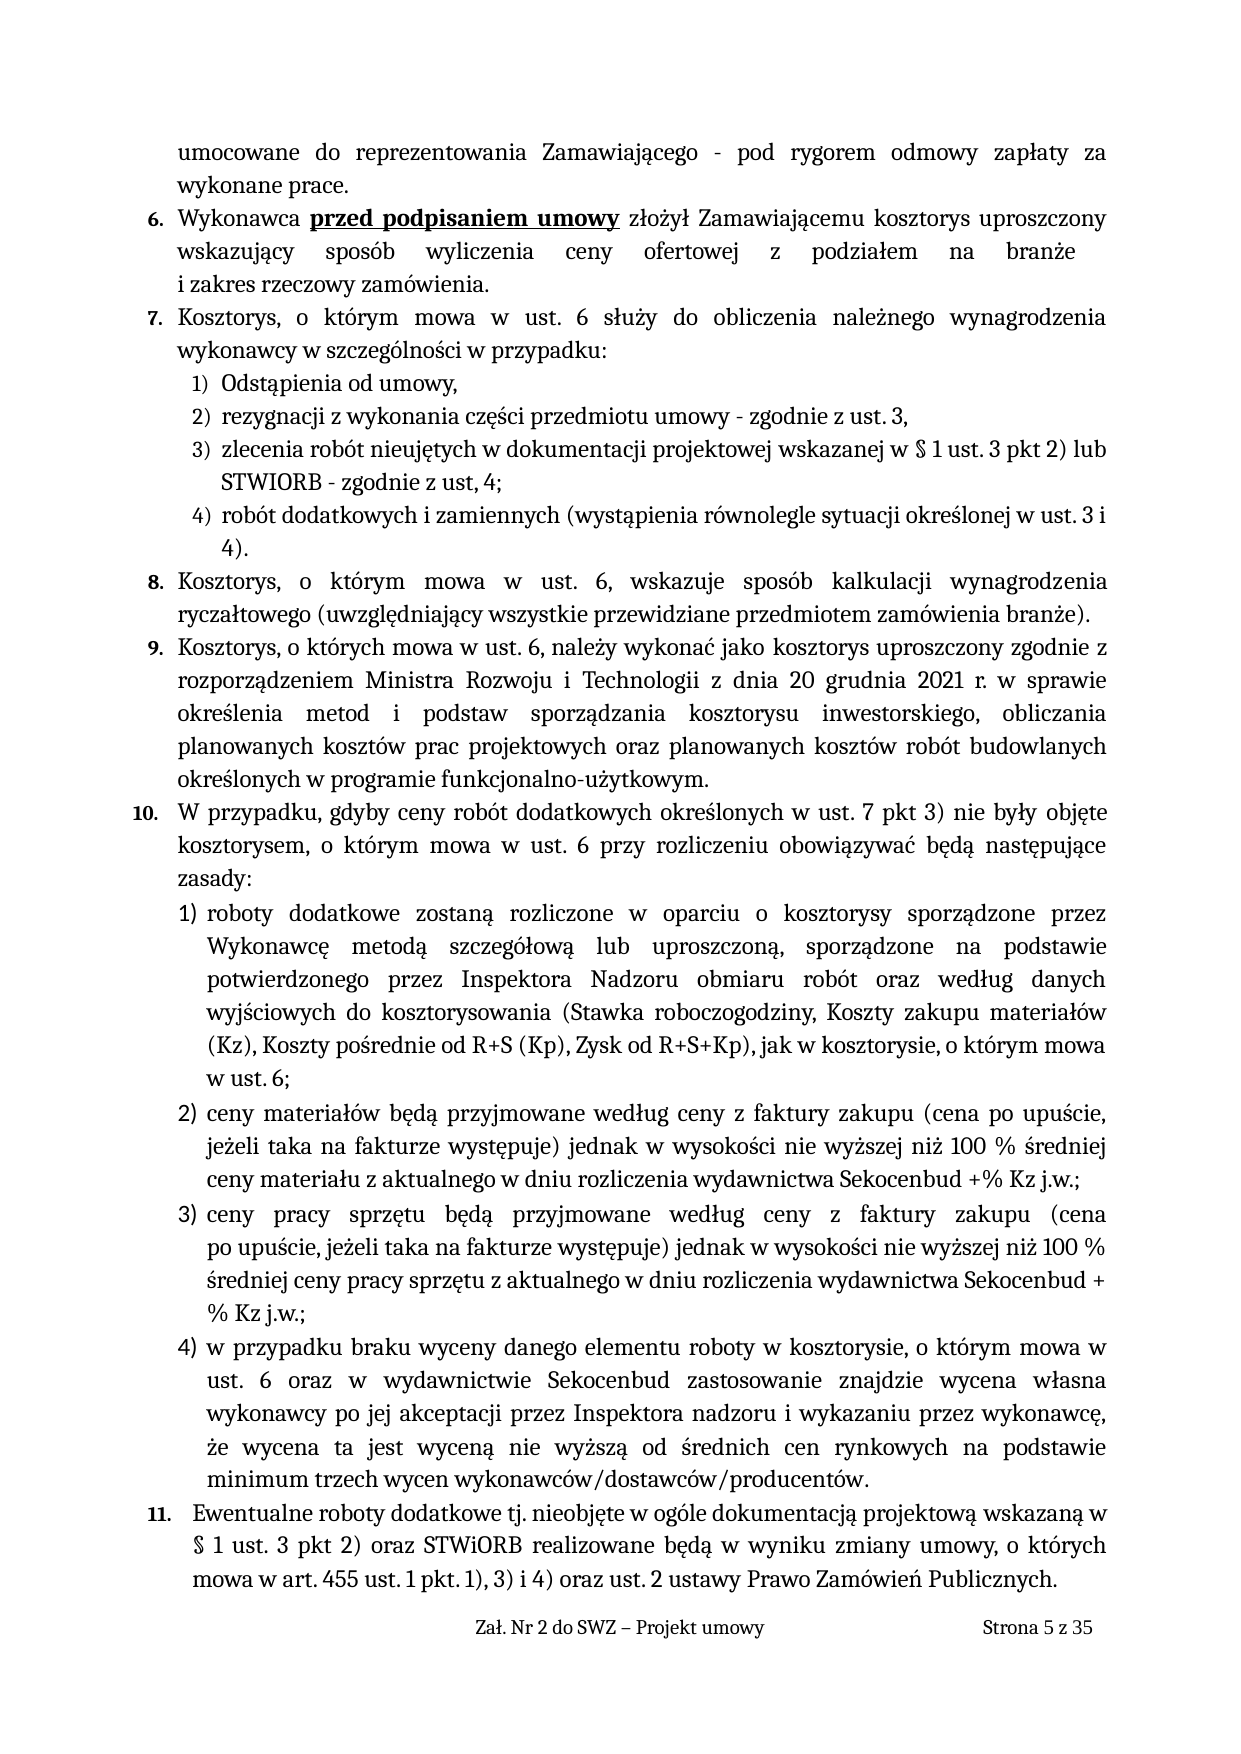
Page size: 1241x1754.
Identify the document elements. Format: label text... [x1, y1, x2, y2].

list Kosztorys, o których mowa w ust. 6, należy wykonać jako kosztorys uproszczony zgodnie z rozporządzeniem Ministra Rozwoju i Technologii z dnia 20 grudnia 2021 r. w sprawie określenia metod i podstaw sporządzania kosztorysu inwestorskiego, obliczania planowanych kosztów prac projektowych oraz planowanych kosztów robót budowlanych określonych w programie funkcjonalno-użytkowym. [148, 633, 1107, 794]
list Kosztorys, o którym mowa w ust. 6, wskazuje sposób kalkulacji wynagrodzenia ryczałtowego (uwzględniający wszystkie przewidziane przedmiotem zamówienia branże). [148, 567, 1107, 628]
list zlecenia robót nieujętych w dokumentacji projektowej wskazanej w § 1 ust. 3 pkt 2) lub STWIORB - zgodnie z ust, 4; [192, 435, 1107, 496]
list ceny pracy sprzętu będą przyjmowane według ceny z faktury zakupu (cena po upuście, jeżeli taka na fakturze występuje) jednak w wysokości nie wyższej niż 100 % średniej ceny pracy sprzętu z aktualnego w dniu rozliczenia wydawnictwa Sekocenbud +% Kz j.w.; [177, 1198, 1107, 1327]
list rezygnacji z wykonania części przedmiotu umowy - zgodnie z ust. 3, [192, 402, 1107, 430]
list w przypadku braku wyceny danego elementu roboty w kosztorysie, o którym mowa w ust. 6 oraz w wydawnictwie Sekocenbud zastosowanie znajdzie wycena własna wykonawcy po jej akceptacji przez Inspektora nadzoru i wykazaniu przez wykonawcę, że wycena ta jest wyceną nie wyższą od średnich cen rynkowych na podstawie minimum trzech wycen wykonawców/dostawców/producentów. [177, 1332, 1107, 1494]
list Ewentualne roboty dodatkowe tj. nieobjęte w ogóle dokumentacją projektową wskazaną w § 1 ust. 3 pkt 2) oraz STWiORB realizowane będą w wyniku zmiany umowy, o których mowa w art. 455 ust. 1 pkt. 1), 3) i 4) oraz ust. 2 ustawy Prawo Zamówień Publicznych. [148, 1498, 1107, 1593]
list W przypadku, gdyby ceny robót dodatkowych określonych w ust. 7 pkt 3) nie były objęte kosztorysem, o którym mowa w ust. 6 przy rozliczeniu obowiązywać będą następujące zasady: [133, 798, 1107, 893]
list Wykonawca przed podpisaniem umowy złożył Zamawiającemu kosztorys uproszczony wskazujący sposób wyliczenia ceny ofertowej z podziałem na branże i zakres rzeczowy zamówienia. [148, 203, 1107, 298]
list robót dodatkowych i zamiennych (wystąpienia równolegle sytuacji określonej w ust. 3 i 4). [192, 501, 1107, 562]
list Odstąpienia od umowy, [192, 369, 1107, 397]
list roboty dodatkowe zostaną rozliczone w oparciu o kosztorysy sporządzone przez Wykonawcę metodą szczegółową lub uproszczoną, sporządzone na podstawie potwierdzonego przez Inspektora Nadzoru obmiaru robót oraz według danych wyjściowych do kosztorysowania (Stawka roboczogodziny, Koszty zakupu materiałów (Kz), Koszty pośrednie od R+S (Kp), Zysk od R+S+Kp), jak w kosztorysie, o którym mowa w ust. 6; [177, 897, 1107, 1093]
list Kosztorys, o którym mowa w ust. 6 służy do obliczenia należnego wynagrodzenia wykonawcy w szczególności w przypadku: [148, 303, 1107, 364]
list umocowane do reprezentowania Zamawiającego - pod rygorem odmowy zapłaty za wykonane prace. [148, 137, 1107, 199]
list ceny materiałów będą przyjmowane według ceny z faktury zakupu (cena po upuście, jeżeli taka na fakturze występuje) jednak w wysokości nie wyższej niż 100 % średniej ceny materiału z aktualnego w dniu rozliczenia wydawnictwa Sekocenbud +% Kz j.w.; [177, 1097, 1107, 1193]
